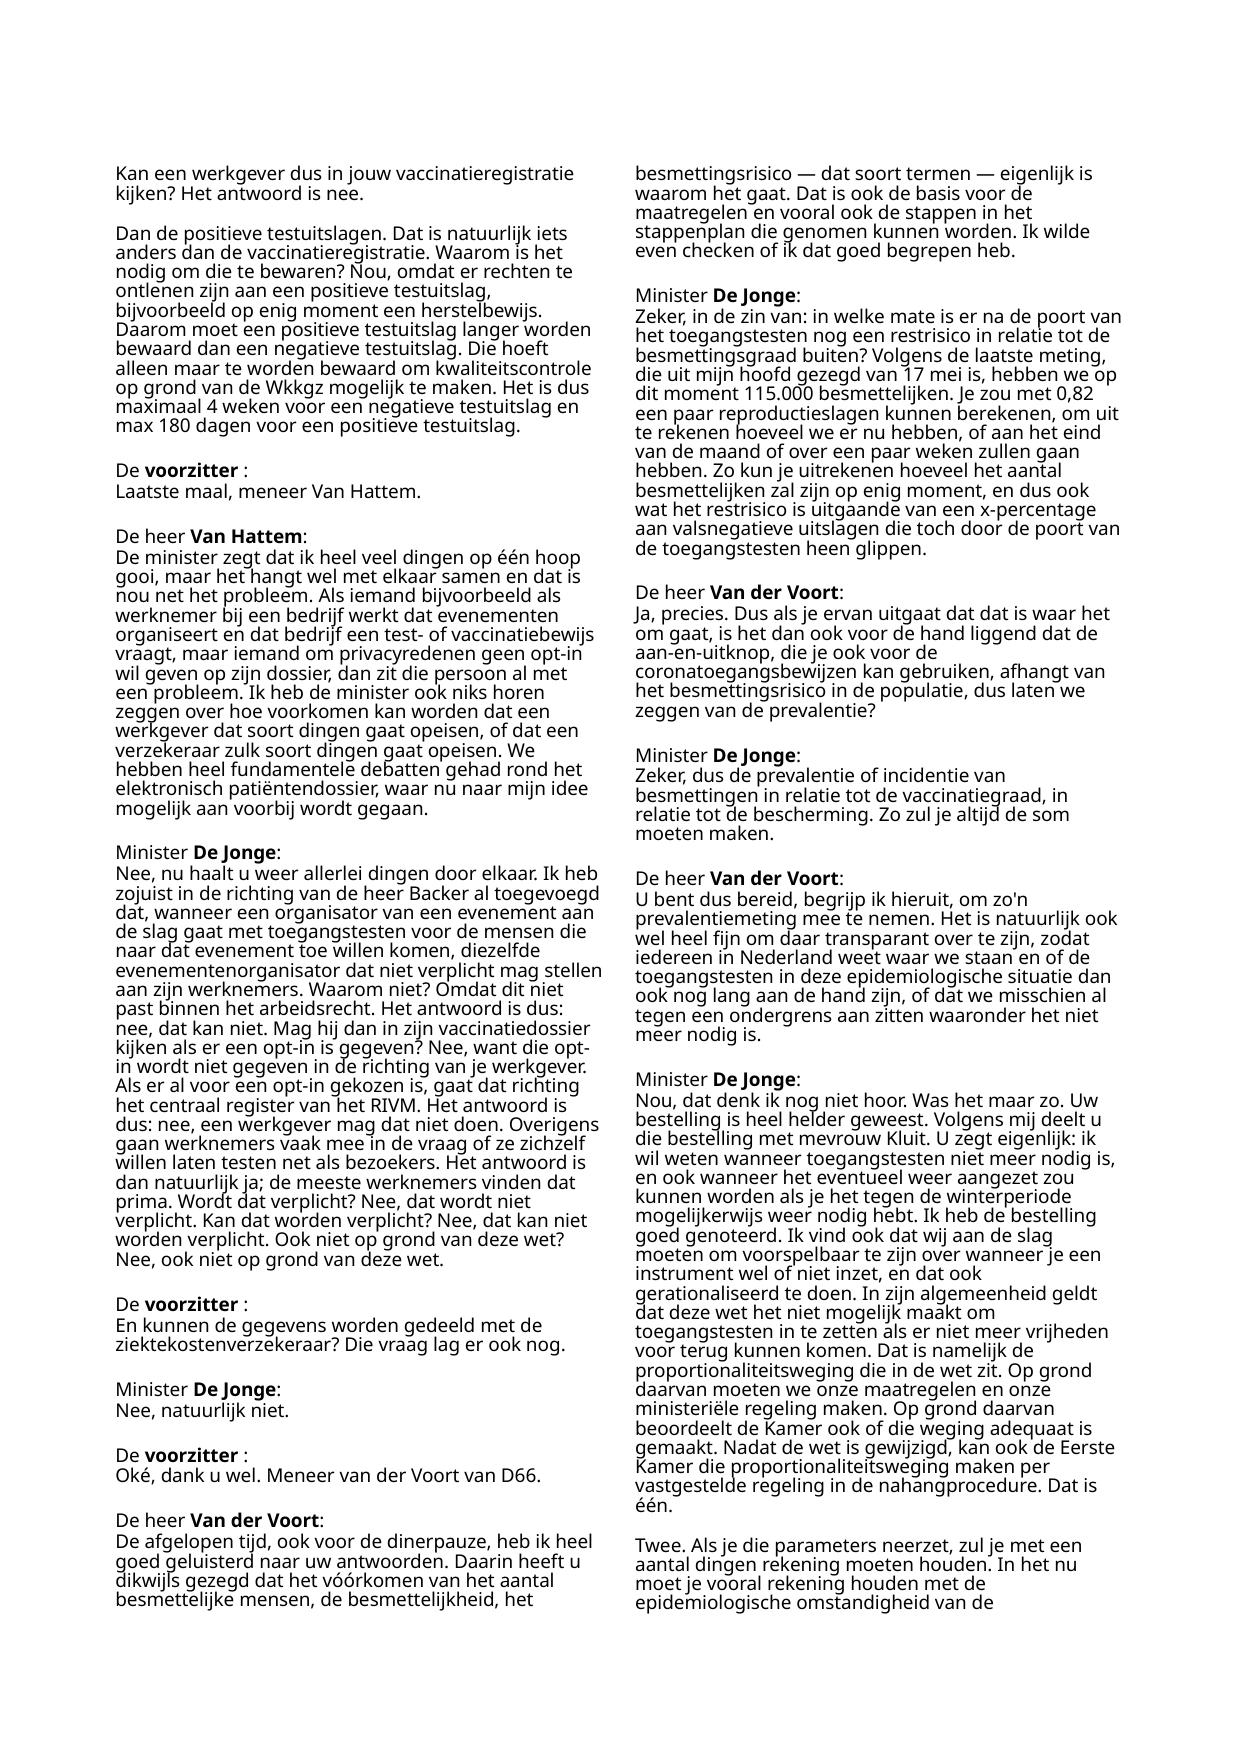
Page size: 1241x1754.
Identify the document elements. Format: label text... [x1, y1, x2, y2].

text Twee. Als je die parameters neerzet, zul je met een aantal dingen rekening moeten houden. In het nu moet je vooral rekening houden met de epidemiologische omstandigheid van de [635, 1537, 1125, 1614]
text De voorzitter : [115, 457, 605, 483]
text U bent dus bereid, begrijp ik hieruit, om zo'n prevalentiemeting mee te nemen. Het is natuurlijk ook wel heel fijn om daar transparant over te zijn, zodat iedereen in Nederland weet waar we staan en of de toegangstesten in deze epidemiologische situatie dan ook nog lang aan de hand zijn, of dat we misschien al tegen een ondergrens aan zitten waaronder het niet meer nodig is. [635, 891, 1125, 1045]
text Minister De Jonge: [635, 742, 1125, 767]
text Ja, precies. Dus als je ervan uitgaat dat dat is waar het om gaat, is het dan ook voor de hand liggend dat de aan-en-uitknop, die je ook voor de coronatoegangsbewijzen kan gebruiken, afhangt van het besmettingsrisico in de populatie, dus laten we zeggen van de prevalentie? [635, 605, 1125, 721]
text Zeker, in de zin van: in welke mate is er na de poort van het toegangstesten nog een restrisico in relatie tot de besmettingsgraad buiten? Volgens de laatste meting, die uit mijn hoofd gezegd van 17 mei is, hebben we op dit moment 115.000 besmettelijken. Je zou met 0,82 een paar reproductieslagen kunnen berekenen, om uit te rekenen hoeveel we er nu hebben, of aan het eind van de maand of over een paar weken zullen gaan hebben. Zo kun je uitrekenen hoeveel het aantal besmettelijken zal zijn op enig moment, en dus ook wat het restrisico is uitgaande van een x-percentage aan valsnegatieve uitslagen die toch door de poort van de toegangstesten heen glippen. [635, 308, 1125, 559]
text Minister De Jonge: [115, 1376, 605, 1402]
text Nou, dat denk ik nog niet hoor. Was het maar zo. Uw bestelling is heel helder geweest. Volgens mij deelt u die bestelling met mevrouw Kluit. U zegt eigenlijk: ik wil weten wanneer toegangstesten niet meer nodig is, en ook wanneer het eventueel weer aangezet zou kunnen worden als je het tegen de winterperiode mogelijkerwijs weer nodig hebt. Ik heb de bestelling goed genoteerd. Ik vind ook dat wij aan de slag moeten om voorspelbaar te zijn over wanneer je een instrument wel of niet inzet, en dat ook gerationaliseerd te doen. In zijn algemeenheid geldt dat deze wet het niet mogelijk maakt om toegangstesten in te zetten als er niet meer vrijheden voor terug kunnen komen. Dat is namelijk de proportionaliteitsweging die in de wet zit. Op grond daarvan moeten we onze maatregelen en onze ministeriële regeling maken. Op grond daarvan beoordeelt de Kamer ook of die weging adequaat is gemaakt. Nadat de wet is gewijzigd, kan ook de Eerste Kamer die proportionaliteitsweging maken per vastgestelde regeling in de nahangprocedure. Dat is één. [635, 1092, 1125, 1516]
text De voorzitter : [115, 1291, 605, 1317]
text Nee, natuurlijk niet. [115, 1402, 605, 1421]
text Minister De Jonge: [635, 1066, 1125, 1092]
text Minister De Jonge: [115, 839, 605, 865]
text De heer Van Hattem: [115, 523, 605, 549]
text De minister zegt dat ik heel veel dingen op één hoop gooi, maar het hangt wel met elkaar samen en dat is nou net het probleem. Als iemand bijvoorbeeld als werknemer bij een bedrijf werkt dat evenementen organiseert en dat bedrijf een test- of vaccinatiebewijs vraagt, maar iemand om privacyredenen geen opt-in wil geven op zijn dossier, dan zit die persoon al met een probleem. Ik heb de minister ook niks horen zeggen over hoe voorkomen kan worden dat een werkgever dat soort dingen gaat opeisen, of dat een verzekeraar zulk soort dingen gaat opeisen. We hebben heel fundamentele debatten gehad rond het elektronisch patiëntendossier, waar nu naar mijn idee mogelijk aan voorbij wordt gegaan. [115, 549, 605, 819]
text Kan een werkgever dus in jouw vaccinatieregistratie kijken? Het antwoord is nee. [115, 165, 605, 204]
text Nee, nu haalt u weer allerlei dingen door elkaar. Ik heb zojuist in de richting van de heer Backer al toegevoegd dat, wanneer een organisator van een evenement aan de slag gaat met toegangstesten voor de mensen die naar dat evenement toe willen komen, diezelfde evenementenorganisator dat niet verplicht mag stellen aan zijn werknemers. Waarom niet? Omdat dit niet past binnen het arbeidsrecht. Het antwoord is dus: nee, dat kan niet. Mag hij dan in zijn vaccinatiedossier kijken als er een opt-in is gegeven? Nee, want die opt-in wordt niet gegeven in de richting van je werkgever. Als er al voor een opt-in gekozen is, gaat dat richting het centraal register van het RIVM. Het antwoord is dus: nee, een werkgever mag dat niet doen. Overigens gaan werknemers vaak mee in de vraag of ze zichzelf willen laten testen net als bezoekers. Het antwoord is dan natuurlijk ja; de meeste werknemers vinden dat prima. Wordt dat verplicht? Nee, dat wordt niet verplicht. Kan dat worden verplicht? Nee, dat kan niet worden verplicht. Ook niet op grond van deze wet? Nee, ook niet op grond van deze wet. [115, 865, 605, 1270]
text De heer Van der Voort: [635, 865, 1125, 891]
text De afgelopen tijd, ook voor de dinerpauze, heb ik heel goed geluisterd naar uw antwoorden. Daarin heeft u dikwijls gezegd dat het vóórkomen van het aantal besmettelijke mensen, de besmettelijkheid, het [115, 1533, 605, 1610]
text Zeker, dus de prevalentie of incidentie van besmettingen in relatie tot de vaccinatiegraad, in relatie tot de bescherming. Zo zul je altijd de som moeten maken. [635, 767, 1125, 844]
text De heer Van der Voort: [115, 1508, 605, 1533]
text Dan de positieve testuitslagen. Dat is natuurlijk iets anders dan de vaccinatieregistratie. Waarom is het nodig om die te bewaren? Nou, omdat er rechten te ontlenen zijn aan een positieve testuitslag, bijvoorbeeld op enig moment een herstelbewijs. Daarom moet een positieve testuitslag langer worden bewaard dan een negatieve testuitslag. Die hoeft alleen maar te worden bewaard om kwaliteitscontrole op grond van de Wkkgz mogelijk te maken. Het is dus maximaal 4 weken voor een negatieve testuitslag en max 180 dagen voor een positieve testuitslag. [115, 224, 605, 437]
text De heer Van der Voort: [635, 579, 1125, 605]
text Minister De Jonge: [635, 282, 1125, 308]
text besmettingsrisico — dat soort termen — eigenlijk is waarom het gaat. Dat is ook de basis voor de maatregelen en vooral ook de stappen in het stappenplan die genomen kunnen worden. Ik wilde even checken of ik dat goed begrepen heb. [635, 165, 1125, 262]
text En kunnen de gegevens worden gedeeld met de ziektekostenverzekeraar? Die vraag lag er ook nog. [115, 1317, 605, 1355]
text Laatste maal, meneer Van Hattem. [115, 483, 605, 502]
text De voorzitter : [115, 1442, 605, 1467]
text Oké, dank u wel. Meneer van der Voort van D66. [115, 1467, 605, 1487]
